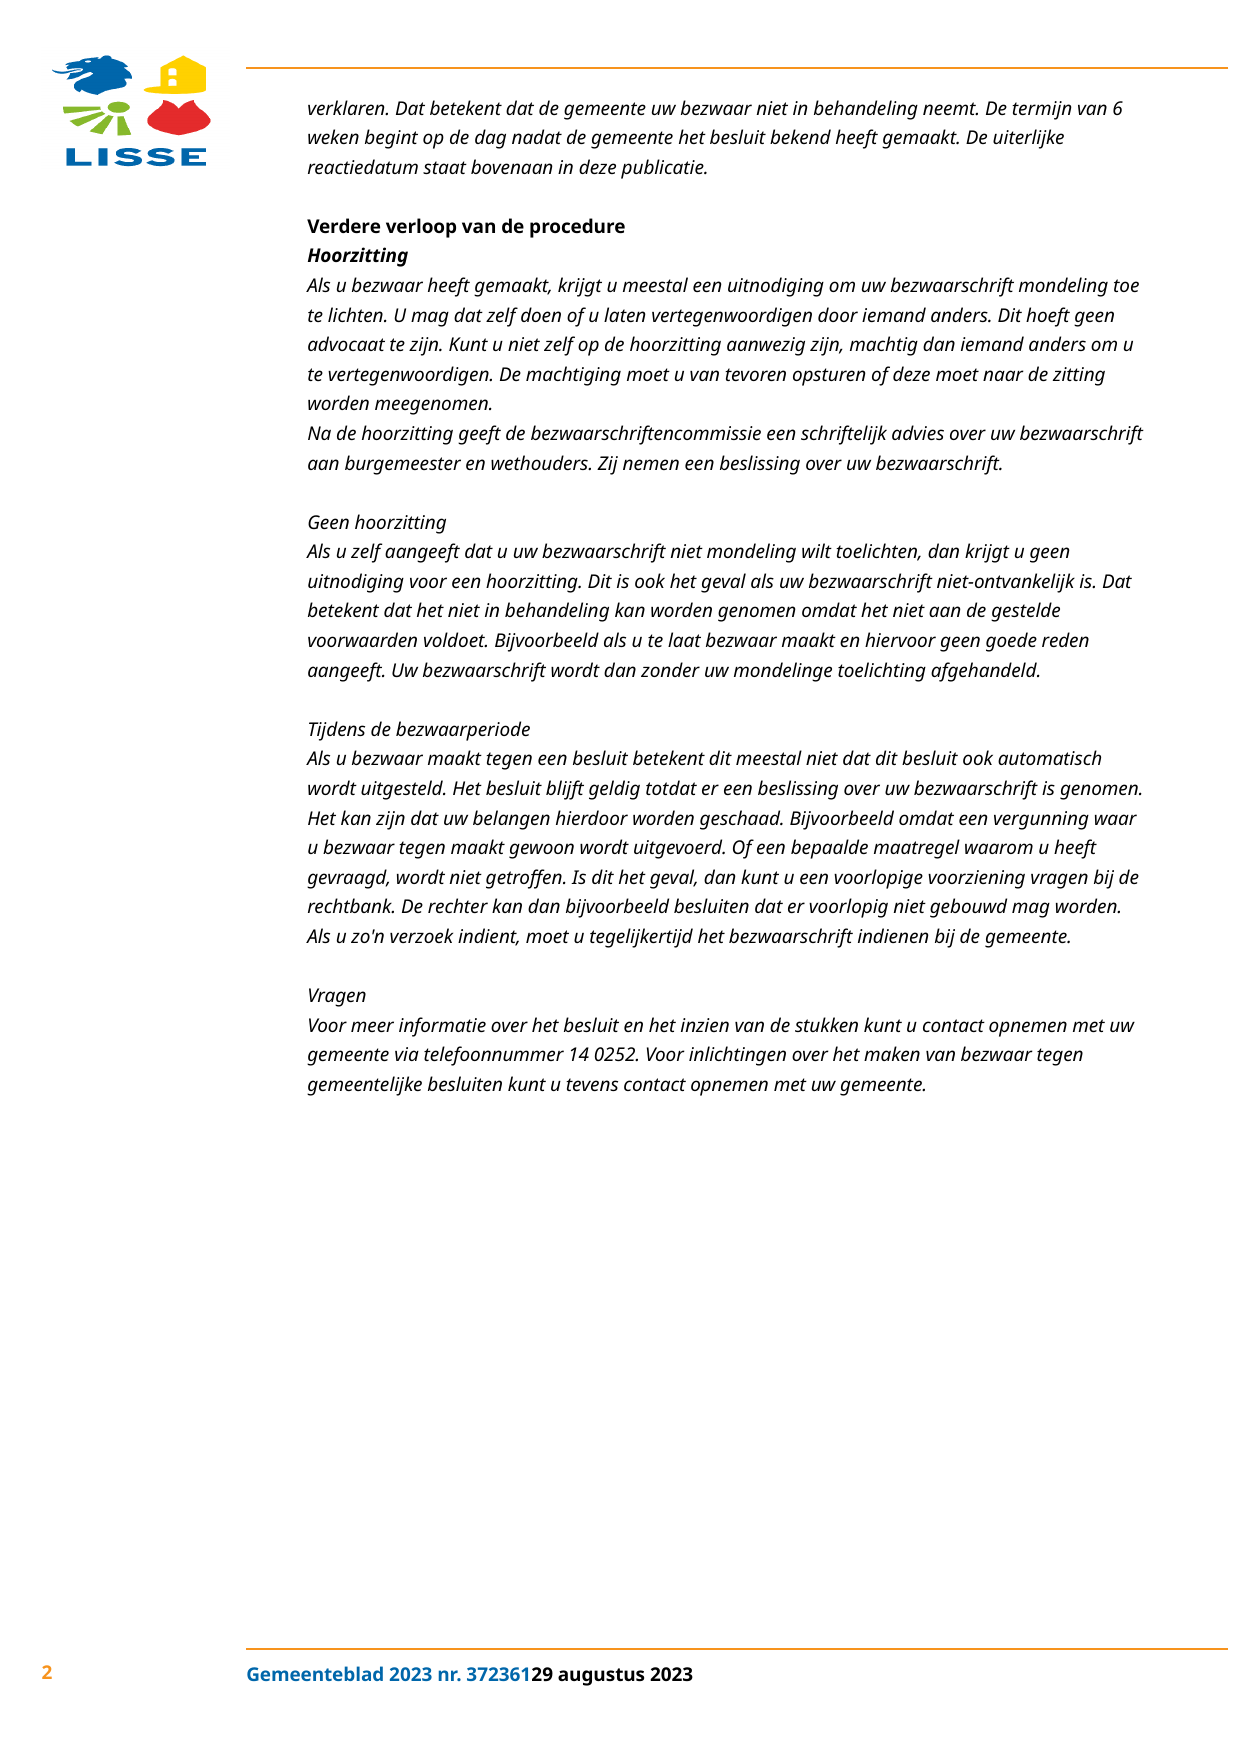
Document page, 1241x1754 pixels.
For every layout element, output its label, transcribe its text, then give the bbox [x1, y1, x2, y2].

list Geen hoorzitting [248, 509, 1152, 535]
list Vragen [248, 982, 1152, 1008]
list Als u bezwaar heeft gemaakt, krijgt u meestal een uitnodiging om uw bezwaarschrift mondeling toe te lichten. U mag dat zelf doen of u laten vertegenwoordigen door iemand anders. Dit hoeft geen advocaat te zijn. Kunt u niet zelf op de hoorzitting aanwezig zijn, machtig dan iemand anders om u te vertegenwoordigen. De machtiging moet u van tevoren opsturen of deze moet naar de zitting worden meegenomen. [248, 272, 1152, 416]
list verklaren. Dat betekent dat de gemeente uw bezwaar niet in behandeling neemt. De termijn van 6 weken begint op de dag nadat de gemeente het besluit bekend heeft gemaakt. De uiterlijke reactiedatum staat bovenaan in deze publicatie. [248, 95, 1152, 180]
picture [41, 47, 231, 172]
list Voor meer informatie over het besluit en het inzien van de stukken kunt u contact opnemen met uw gemeente via telefoonnummer 14 0252. Voor inlichtingen over het maken van bezwaar tegen gemeentelijke besluiten kunt u tevens contact opnemen met uw gemeente. [248, 1012, 1152, 1097]
list Als u bezwaar maakt tegen een besluit betekent dit meestal niet dat dit besluit ook automatisch wordt uitgesteld. Het besluit blijft geldig totdat er een beslissing over uw bezwaarschrift is genomen. Het kan zijn dat uw belangen hierdoor worden geschaad. Bijvoorbeeld omdat een vergunning waar u bezwaar tegen maakt gewoon wordt uitgevoerd. Of een bepaalde maatregel waarom u heeft gevraagd, wordt niet getroffen. Is dit het geval, dan kunt u een voorlopige voorziening vragen bij de rechtbank. De rechter kan dan bijvoorbeeld besluiten dat er voorlopig niet gebouwd mag worden. Als u zo'n verzoek indient, moet u tegelijkertijd het bezwaarschrift indienen bij de gemeente. [248, 746, 1152, 949]
list Na de hoorzitting geeft de bezwaarschriftencommissie een schriftelijk advies over uw bezwaarschrift aan burgemeester en wethouders. Zij nemen een beslissing over uw bezwaarschrift. [248, 420, 1152, 476]
list Als u zelf aangeeft dat u uw bezwaarschrift niet mondeling wilt toelichten, dan krijgt u geen uitnodiging voor een hoorzitting. Dit is ook het geval als uw bezwaarschrift niet-ontvankelijk is. Dat betekent dat het niet in behandeling kan worden genomen omdat het niet aan de gestelde voorwaarden voldoet. Bijvoorbeeld als u te laat bezwaar maakt en hiervoor geen goede reden aangeeft. Uw bezwaarschrift wordt dan zonder uw mondelinge toelichting afgehandeld. [248, 538, 1152, 683]
list Verdere verloop van de procedure [248, 213, 1152, 239]
list Hoorzitting [248, 243, 1152, 268]
list Tijdens de bezwaarperiode [248, 716, 1152, 742]
